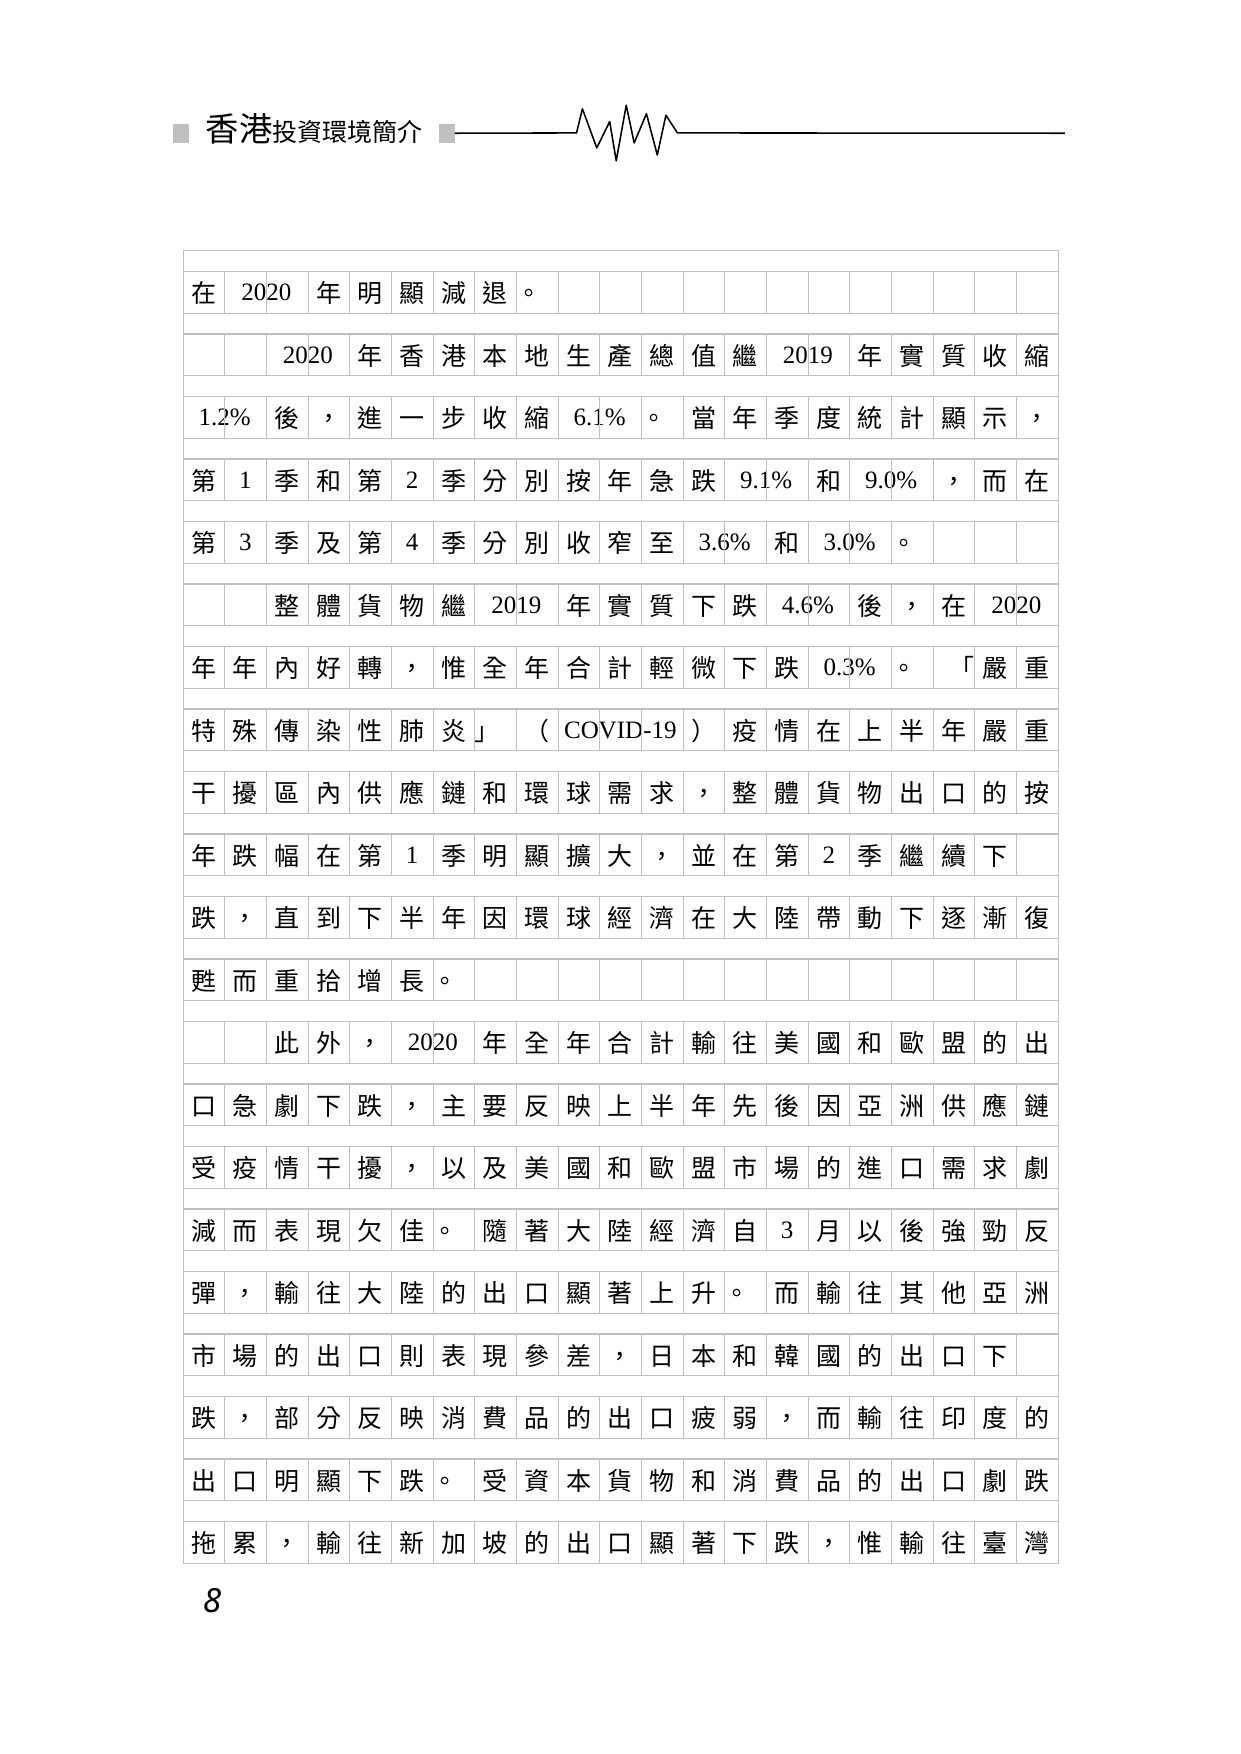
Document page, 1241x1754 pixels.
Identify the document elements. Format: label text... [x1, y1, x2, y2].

text 整體貨物繼2019年實質下跌4.6%後，在2020年年內好轉，惟全年合計輕微下跌0.3%。「嚴重特殊傳染性肺炎」（COVID-19）疫情在上半年嚴重干擾區內供應鏈和環球需求，整體貨物出口的按年跌幅在第1季明顯擴大，並在第2季繼續下跌，直到下半年因環球經濟在大陸帶動下逐漸復甦而重拾增長。 [184, 564, 1058, 583]
text 此外，2020年全年合計輸往美國和歐盟的出口急劇下跌，主要反映上半年先後因亞洲供應鏈受疫情干擾，以及美國和歐盟市場的進口需求劇減而表現欠佳。隨著大陸經濟自3月以後強勁反彈，輸往大陸的出口顯著上升。而輸往其他亞洲市場的出口則表現參差，日本和韓國的出口下跌，部分反映消費品的出口疲弱，而輸往印度的出口明顯下跌。受資本貨物和消費品的出口劇跌拖累，輸往新加坡的出口顯著下跌，惟輸往臺灣和越南的出口錄得明顯升幅。 [184, 1001, 1058, 1021]
text 此外，2020年全年合計輸往美國和歐盟的出口急劇下跌，主要反映上半年先後因亞洲供應鏈受疫情干擾，以及美國和歐盟市場的進口需求劇減而表現欠佳。隨著大陸經濟自3月以後強勁反彈，輸往大陸的出口顯著上升。而輸往其他亞洲市場的出口則表現參差，日本和韓國的出口下跌，部分反映消費品的出口疲弱，而輸往印度的出口明顯下跌。受資本貨物和消費品的出口劇跌拖累，輸往新加坡的出口顯著下跌，惟輸往臺灣和越南的出口錄得明顯升幅。 [184, 1251, 1058, 1271]
text 整體貨物繼2019年實質下跌4.6%後，在2020年年內好轉，惟全年合計輕微下跌0.3%。「嚴重特殊傳染性肺炎」（COVID-19）疫情在上半年嚴重干擾區內供應鏈和環球需求，整體貨物出口的按年跌幅在第1季明顯擴大，並在第2季繼續下跌，直到下半年因環球經濟在大陸帶動下逐漸復甦而重拾增長。 [184, 814, 1058, 833]
text 此外，2020年全年合計輸往美國和歐盟的出口急劇下跌，主要反映上半年先後因亞洲供應鏈受疫情干擾，以及美國和歐盟市場的進口需求劇減而表現欠佳。隨著大陸經濟自3月以後強勁反彈，輸往大陸的出口顯著上升。而輸往其他亞洲市場的出口則表現參差，日本和韓國的出口下跌，部分反映消費品的出口疲弱，而輸往印度的出口明顯下跌。受資本貨物和消費品的出口劇跌拖累，輸往新加坡的出口顯著下跌，惟輸往臺灣和越南的出口錄得明顯升幅。 [184, 1439, 1058, 1458]
text 此外，2020年全年合計輸往美國和歐盟的出口急劇下跌，主要反映上半年先後因亞洲供應鏈受疫情干擾，以及美國和歐盟市場的進口需求劇減而表現欠佳。隨著大陸經濟自3月以後強勁反彈，輸往大陸的出口顯著上升。而輸往其他亞洲市場的出口則表現參差，日本和韓國的出口下跌，部分反映消費品的出口疲弱，而輸往印度的出口明顯下跌。受資本貨物和消費品的出口劇跌拖累，輸往新加坡的出口顯著下跌，惟輸往臺灣和越南的出口錄得明顯升幅。 [184, 1376, 1058, 1396]
text 整體貨物繼2019年實質下跌4.6%後，在2020年年內好轉，惟全年合計輕微下跌0.3%。「嚴重特殊傳染性肺炎」（COVID-19）疫情在上半年嚴重干擾區內供應鏈和環球需求，整體貨物出口的按年跌幅在第1季明顯擴大，並在第2季繼續下跌，直到下半年因環球經濟在大陸帶動下逐漸復甦而重拾增長。 [184, 751, 1058, 771]
text 整體貨物繼2019年實質下跌4.6%後，在2020年年內好轉，惟全年合計輕微下跌0.3%。「嚴重特殊傳染性肺炎」（COVID-19）疫情在上半年嚴重干擾區內供應鏈和環球需求，整體貨物出口的按年跌幅在第1季明顯擴大，並在第2季繼續下跌，直到下半年因環球經濟在大陸帶動下逐漸復甦而重拾增長。 [184, 689, 1058, 708]
text 至於香港本地人口經濟需求，由於「嚴重特殊傳染性肺炎」（COVID-19）疫情嚴重干擾香港本地消費活動、就業和收入情況惡化，以及外訪旅遊業幾近停頓，私人消費開支錄得歷來最大的年度跌幅。在營商環境嚴峻和建造活動疲弱的情況下，整體投資開支明顯下滑。經濟情況亦令勞工市場急劇惡化，與消費及旅遊相關行業、建造業和較低技術階層的失業率均明顯上升，消費物價在2020年明顯減退。 [184, 251, 1058, 271]
text 整體貨物繼2019年實質下跌4.6%後，在2020年年內好轉，惟全年合計輕微下跌0.3%。「嚴重特殊傳染性肺炎」（COVID-19）疫情在上半年嚴重干擾區內供應鏈和環球需求，整體貨物出口的按年跌幅在第1季明顯擴大，並在第2季繼續下跌，直到下半年因環球經濟在大陸帶動下逐漸復甦而重拾增長。 [184, 626, 1058, 646]
text 整體貨物繼2019年實質下跌4.6%後，在2020年年內好轉，惟全年合計輕微下跌0.3%。「嚴重特殊傳染性肺炎」（COVID-19）疫情在上半年嚴重干擾區內供應鏈和環球需求，整體貨物出口的按年跌幅在第1季明顯擴大，並在第2季繼續下跌，直到下半年因環球經濟在大陸帶動下逐漸復甦而重拾增長。 [184, 876, 1058, 896]
text 此外，2020年全年合計輸往美國和歐盟的出口急劇下跌，主要反映上半年先後因亞洲供應鏈受疫情干擾，以及美國和歐盟市場的進口需求劇減而表現欠佳。隨著大陸經濟自3月以後強勁反彈，輸往大陸的出口顯著上升。而輸往其他亞洲市場的出口則表現參差，日本和韓國的出口下跌，部分反映消費品的出口疲弱，而輸往印度的出口明顯下跌。受資本貨物和消費品的出口劇跌拖累，輸往新加坡的出口顯著下跌，惟輸往臺灣和越南的出口錄得明顯升幅。 [184, 1189, 1058, 1208]
text 此外，2020年全年合計輸往美國和歐盟的出口急劇下跌，主要反映上半年先後因亞洲供應鏈受疫情干擾，以及美國和歐盟市場的進口需求劇減而表現欠佳。隨著大陸經濟自3月以後強勁反彈，輸往大陸的出口顯著上升。而輸往其他亞洲市場的出口則表現參差，日本和韓國的出口下跌，部分反映消費品的出口疲弱，而輸往印度的出口明顯下跌。受資本貨物和消費品的出口劇跌拖累，輸往新加坡的出口顯著下跌，惟輸往臺灣和越南的出口錄得明顯升幅。 [184, 1064, 1058, 1083]
text 2020年香港本地生產總值繼2019年實質收縮1.2%後，進一步收縮6.1%。當年季度統計顯示，第1季和第2季分別按年急跌9.1%和9.0%，而在第3季及第4季分別收窄至3.6%和3.0%。 [184, 501, 1058, 521]
text 2020年香港本地生產總值繼2019年實質收縮1.2%後，進一步收縮6.1%。當年季度統計顯示，第1季和第2季分別按年急跌9.1%和9.0%，而在第3季及第4季分別收窄至3.6%和3.0%。 [184, 376, 1058, 396]
text 此外，2020年全年合計輸往美國和歐盟的出口急劇下跌，主要反映上半年先後因亞洲供應鏈受疫情干擾，以及美國和歐盟市場的進口需求劇減而表現欠佳。隨著大陸經濟自3月以後強勁反彈，輸往大陸的出口顯著上升。而輸往其他亞洲市場的出口則表現參差，日本和韓國的出口下跌，部分反映消費品的出口疲弱，而輸往印度的出口明顯下跌。受資本貨物和消費品的出口劇跌拖累，輸往新加坡的出口顯著下跌，惟輸往臺灣和越南的出口錄得明顯升幅。 [184, 1314, 1058, 1333]
text 此外，2020年全年合計輸往美國和歐盟的出口急劇下跌，主要反映上半年先後因亞洲供應鏈受疫情干擾，以及美國和歐盟市場的進口需求劇減而表現欠佳。隨著大陸經濟自3月以後強勁反彈，輸往大陸的出口顯著上升。而輸往其他亞洲市場的出口則表現參差，日本和韓國的出口下跌，部分反映消費品的出口疲弱，而輸往印度的出口明顯下跌。受資本貨物和消費品的出口劇跌拖累，輸往新加坡的出口顯著下跌，惟輸往臺灣和越南的出口錄得明顯升幅。 [184, 1126, 1058, 1146]
text 整體貨物繼2019年實質下跌4.6%後，在2020年年內好轉，惟全年合計輕微下跌0.3%。「嚴重特殊傳染性肺炎」（COVID-19）疫情在上半年嚴重干擾區內供應鏈和環球需求，整體貨物出口的按年跌幅在第1季明顯擴大，並在第2季繼續下跌，直到下半年因環球經濟在大陸帶動下逐漸復甦而重拾增長。 [184, 939, 1058, 958]
text 此外，2020年全年合計輸往美國和歐盟的出口急劇下跌，主要反映上半年先後因亞洲供應鏈受疫情干擾，以及美國和歐盟市場的進口需求劇減而表現欠佳。隨著大陸經濟自3月以後強勁反彈，輸往大陸的出口顯著上升。而輸往其他亞洲市場的出口則表現參差，日本和韓國的出口下跌，部分反映消費品的出口疲弱，而輸往印度的出口明顯下跌。受資本貨物和消費品的出口劇跌拖累，輸往新加坡的出口顯著下跌，惟輸往臺灣和越南的出口錄得明顯升幅。 [184, 1501, 1058, 1521]
text 2020年香港本地生產總值繼2019年實質收縮1.2%後，進一步收縮6.1%。當年季度統計顯示，第1季和第2季分別按年急跌9.1%和9.0%，而在第3季及第4季分別收窄至3.6%和3.0%。 [184, 439, 1058, 458]
text 2020年香港本地生產總值繼2019年實質收縮1.2%後，進一步收縮6.1%。當年季度統計顯示，第1季和第2季分別按年急跌9.1%和9.0%，而在第3季及第4季分別收窄至3.6%和3.0%。 [184, 314, 1058, 333]
